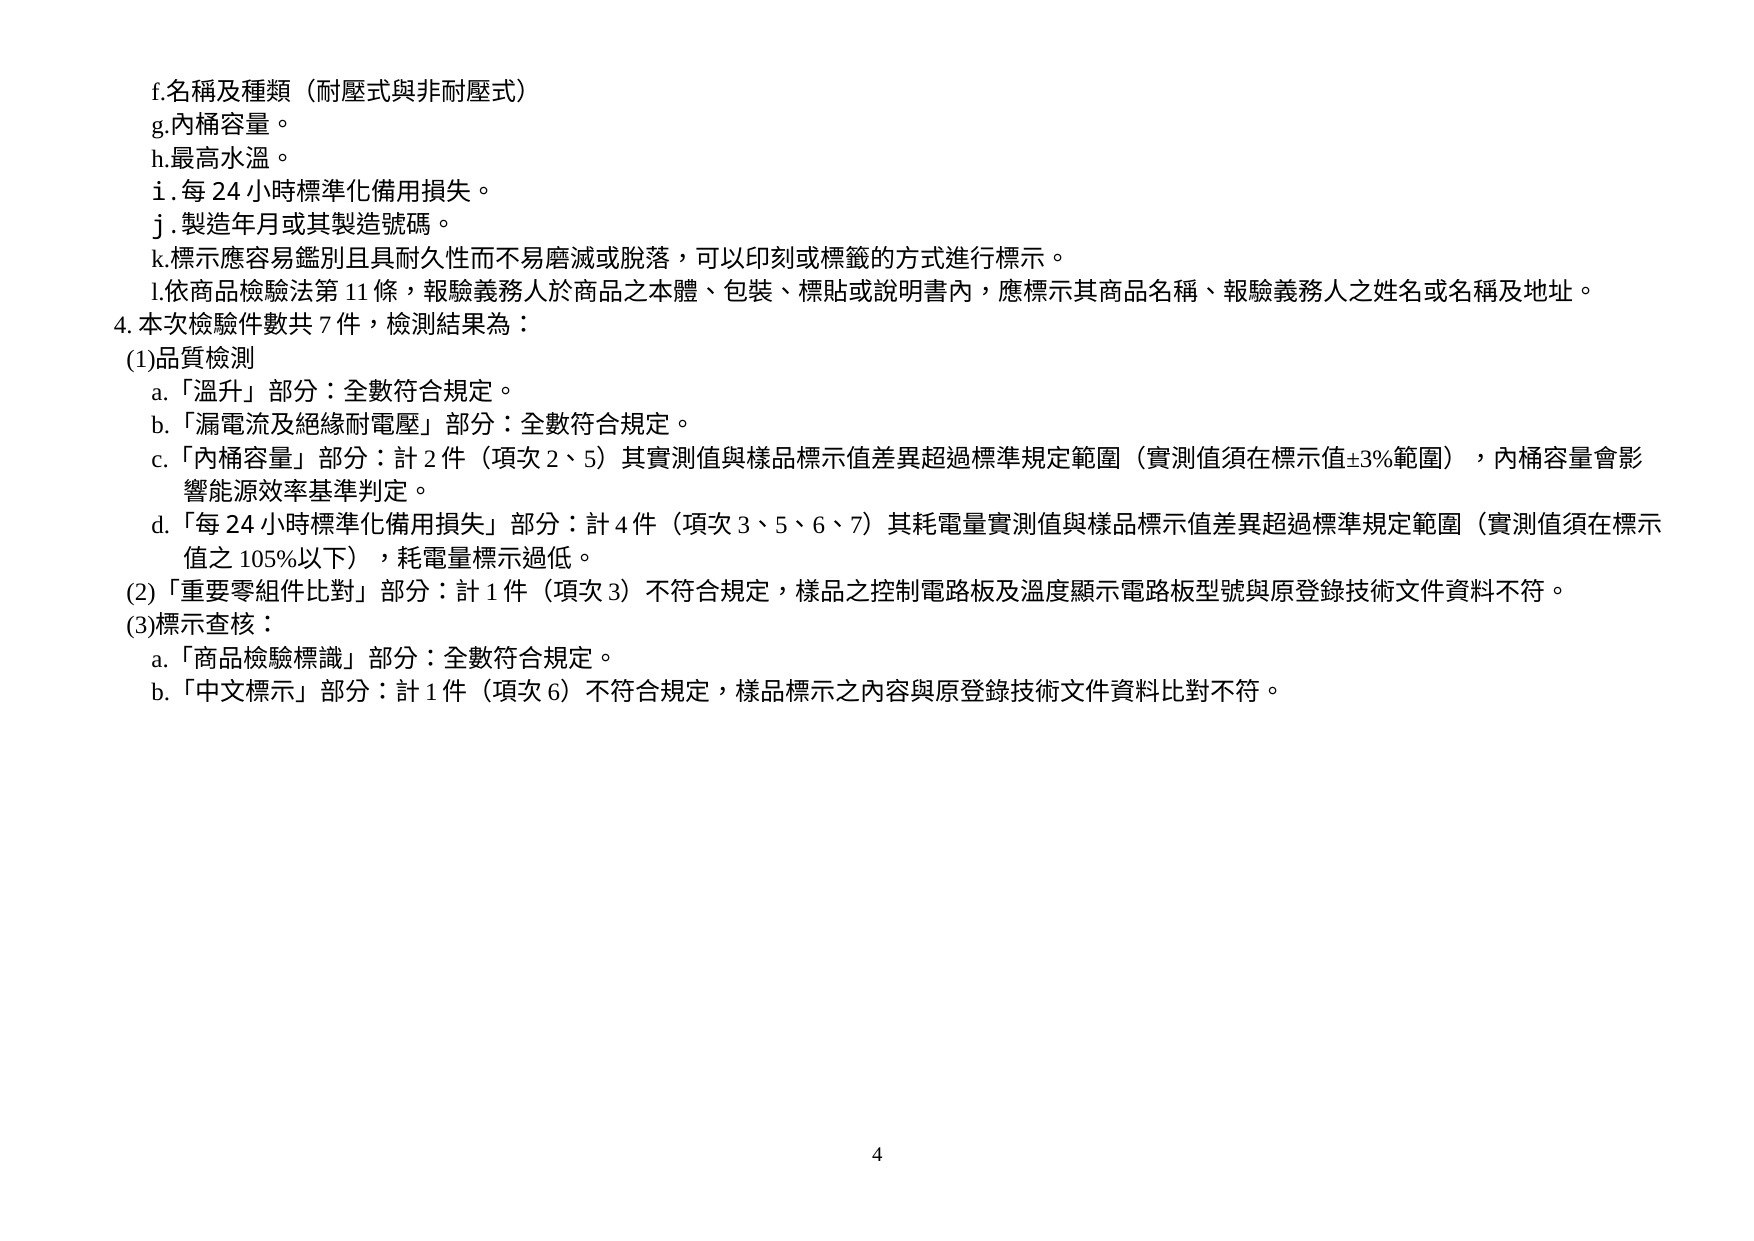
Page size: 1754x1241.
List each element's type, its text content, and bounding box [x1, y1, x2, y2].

text b.「中文標示」部分：計1件（項次6）不符合規定，樣品標示之內容與原登錄技術文件資料比對不符。 [151, 674, 1665, 707]
text c.「內桶容量」部分：計2件（項次2、5）其實測值與樣品標示值差異超過標準規定範圍（實測值須在標示值±3%範圍），內桶容量會影響能源效率基準判定。 [151, 441, 1665, 507]
text a.「商品檢驗標識」部分：全數符合規定。 [151, 641, 1665, 674]
text (3)標示查核： [126, 607, 1665, 641]
text (2)「重要零組件比對」部分：計1件（項次3）不符合規定，樣品之控制電路板及溫度顯示電路板型號與原登錄技術文件資料不符。 [126, 574, 1665, 607]
text g.內桶容量。 [151, 107, 1665, 141]
text k.標示應容易鑑別且具耐久性而不易磨滅或脫落，可以印刻或標籤的方式進行標示。 [151, 241, 1665, 274]
text (1)品質檢測 [126, 341, 1665, 374]
text 4. 本次檢驗件數共7件，檢測結果為： [114, 307, 1665, 341]
text b.「漏電流及絕緣耐電壓」部分：全數符合規定。 [151, 407, 1665, 441]
text h.最高水溫。 [151, 141, 1665, 174]
text l.依商品檢驗法第11條，報驗義務人於商品之本體、包裝、標貼或說明書內，應標示其商品名稱、報驗義務人之姓名或名稱及地址。 [151, 274, 1665, 307]
text j.製造年月或其製造號碼。 [151, 207, 1665, 241]
text i.每24小時標準化備用損失。 [151, 174, 1665, 207]
text d.「每24小時標準化備用損失」部分：計4件（項次3、5、6、7）其耗電量實測值與樣品標示值差異超過標準規定範圍（實測值須在標示值之105%以下），耗電量標示過低。 [151, 507, 1665, 574]
text f.名稱及種類（耐壓式與非耐壓式） [151, 74, 1665, 107]
text a.「溫升」部分：全數符合規定。 [151, 374, 1665, 407]
